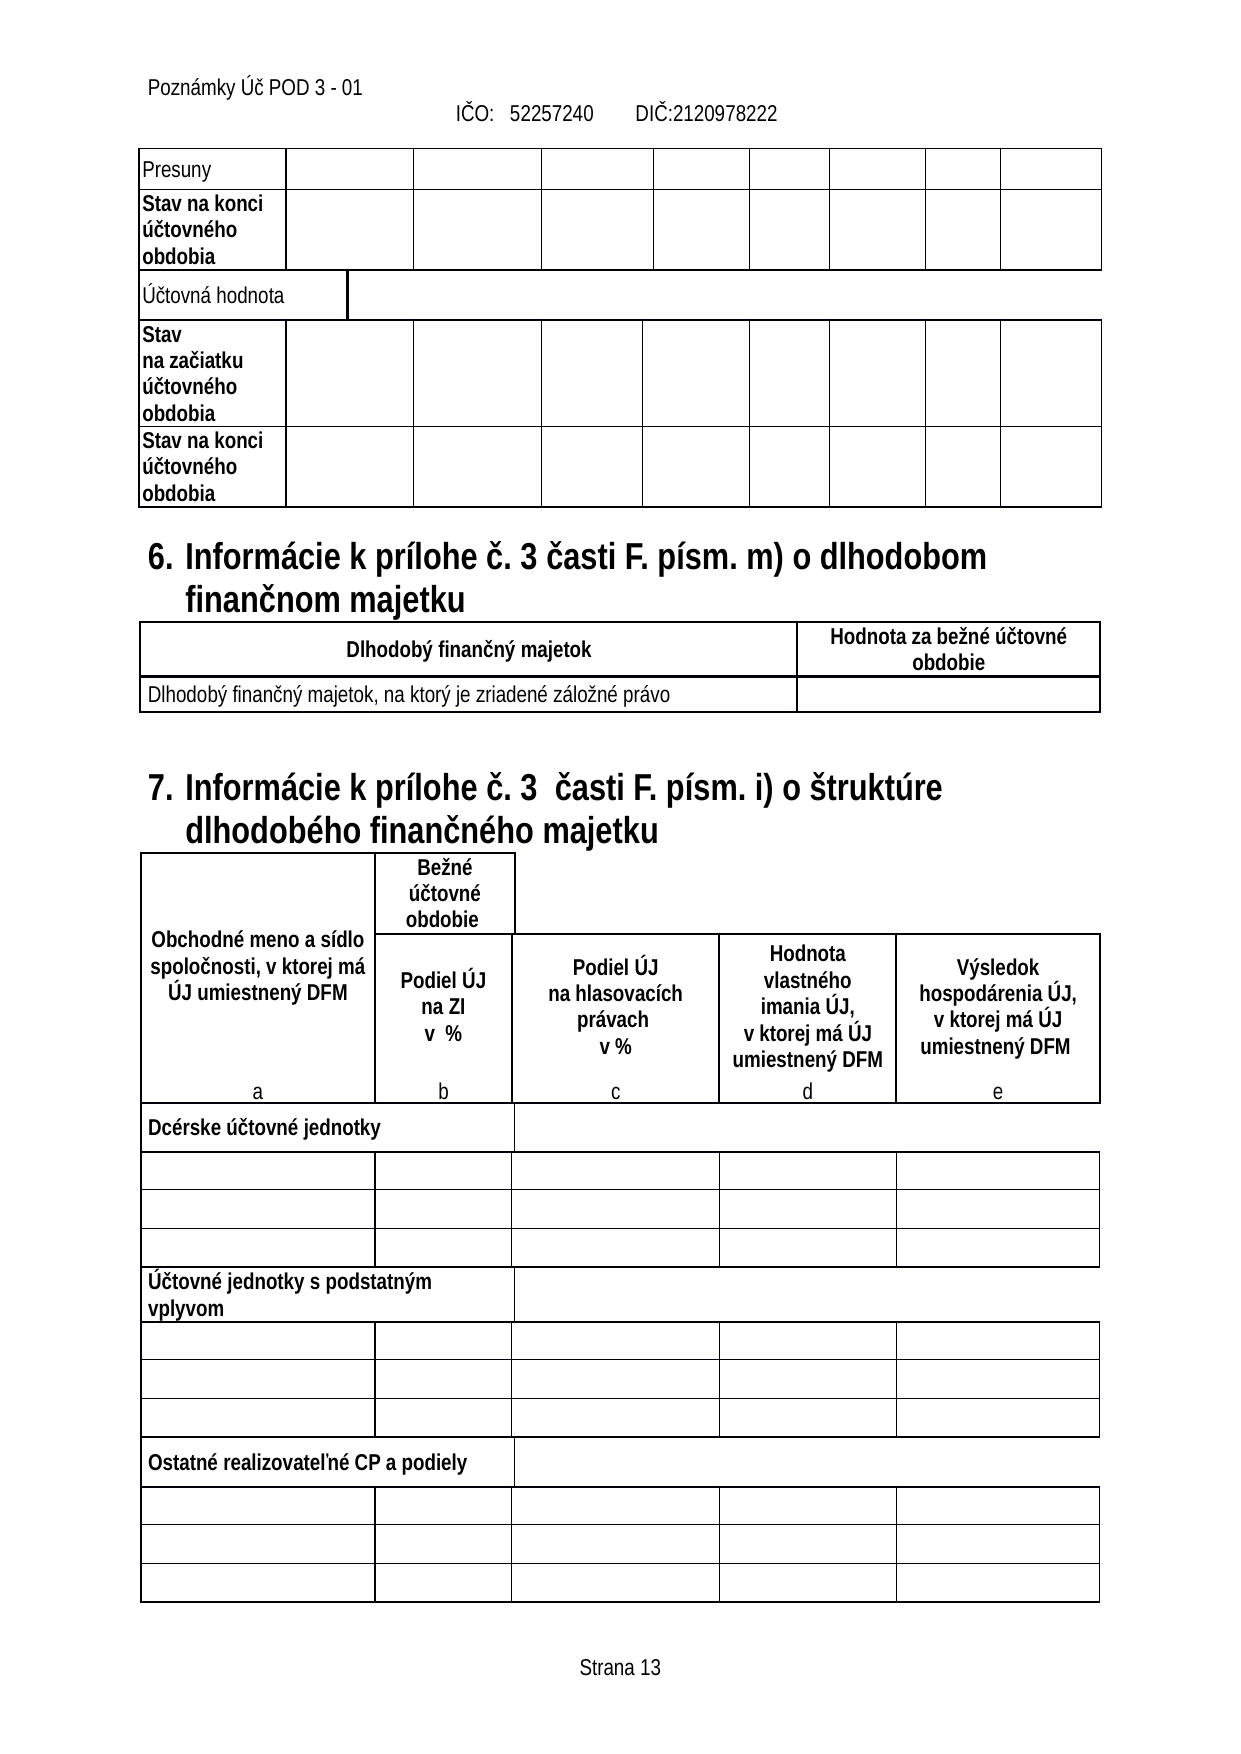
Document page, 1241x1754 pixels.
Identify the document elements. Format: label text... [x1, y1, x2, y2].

table_cell [515, 1438, 1100, 1486]
table_cell [414, 190, 541, 269]
table_cell [897, 1190, 1099, 1228]
title Informácie k prílohe č. 3 časti F. písm. m) o dlhodobom finančnom majetku [148, 534, 1092, 621]
table_cell [798, 678, 1099, 711]
table_cell [720, 1399, 896, 1436]
table_cell e [897, 1078, 1099, 1102]
table_cell Hodnota vlastného imania ÚJ, v ktorej má ÚJ umiestnený DFM [720, 935, 895, 1078]
table_cell Ostatné realizovateľné CP a podiely [142, 1438, 514, 1486]
table_cell [414, 149, 541, 189]
table_cell [512, 1190, 719, 1228]
table_cell [512, 1564, 719, 1601]
table_cell [287, 190, 413, 269]
table_cell [897, 1153, 1099, 1189]
table_cell [720, 1323, 896, 1359]
table_cell [376, 1564, 511, 1601]
table_cell [542, 321, 642, 426]
table_header Obchodné meno a sídlo spoločnosti, v ktorej má ÚJ umiestnený DFM [142, 854, 374, 1078]
table_cell [750, 190, 829, 269]
table_cell a [142, 1078, 374, 1102]
table_cell [142, 1153, 374, 1189]
table_cell Stav na konci účtovného obdobia [140, 427, 285, 506]
table_cell [512, 1360, 719, 1398]
table_cell [142, 1229, 374, 1266]
table_header Hodnota za bežné účtovné obdobie [798, 623, 1099, 675]
table_cell Stav na konci účtovného obdobia [140, 190, 285, 269]
table_cell [720, 1153, 896, 1189]
table_cell Podiel ÚJ na ZI v % [376, 935, 511, 1078]
table_cell [542, 149, 653, 189]
table_cell [512, 1323, 719, 1359]
table_cell [720, 1190, 896, 1228]
table_cell [512, 1153, 719, 1189]
table_cell Podiel ÚJ na hlasovacích právach v % [513, 935, 718, 1078]
table_cell [830, 427, 925, 506]
table_cell [142, 1488, 374, 1524]
table_cell [1001, 149, 1101, 189]
table_cell [142, 1360, 374, 1398]
table_cell [720, 1564, 896, 1601]
table_header [516, 852, 1100, 933]
table_cell Účtovné jednotky s podstatným vplyvom [142, 1268, 514, 1321]
table_cell [926, 190, 1000, 269]
table_cell [830, 190, 925, 269]
table_cell [750, 321, 829, 426]
table_cell [515, 1268, 1100, 1321]
table_cell [142, 1399, 374, 1436]
table_cell [287, 427, 413, 506]
table_cell [542, 427, 642, 506]
table_cell [376, 1153, 511, 1189]
table_cell [512, 1399, 719, 1436]
table_cell [654, 149, 749, 189]
table_cell [376, 1525, 511, 1562]
table_cell [512, 1229, 719, 1266]
table_cell [142, 1525, 374, 1562]
table_cell Výsledok hospodárenia ÚJ, v ktorej má ÚJ umiestnený DFM [897, 935, 1099, 1078]
table_cell [720, 1360, 896, 1398]
table_cell [376, 1323, 511, 1359]
table_cell Účtovná hodnota [140, 271, 346, 318]
table_cell [897, 1229, 1099, 1266]
table_cell Stav na začiatku účtovného obdobia [140, 321, 285, 426]
table_cell Dcérske účtovné jednotky [142, 1104, 514, 1151]
table_cell [720, 1488, 896, 1524]
table_cell [1001, 190, 1101, 269]
table_cell [926, 321, 1000, 426]
table_cell [643, 427, 749, 506]
table_cell [750, 149, 829, 189]
table_cell [142, 1190, 374, 1228]
table_cell [376, 1399, 511, 1436]
table_cell [654, 190, 749, 269]
table_header Bežné účtovné obdobie [376, 854, 514, 933]
table_cell [643, 321, 749, 426]
table_cell [830, 321, 925, 426]
table_cell [349, 271, 1101, 318]
table_cell [720, 1525, 896, 1562]
table_cell [1001, 427, 1101, 506]
title Informácie k prílohe č. 3 časti F. písm. i) o štruktúre dlhodobého finančného majetku [148, 766, 1092, 852]
table_cell [515, 1104, 1100, 1151]
table_cell [414, 427, 541, 506]
table_cell [376, 1488, 511, 1524]
table_cell [142, 1564, 374, 1601]
table_cell c [513, 1078, 718, 1102]
table_cell [414, 321, 541, 426]
table_cell [512, 1525, 719, 1562]
table_cell [287, 149, 413, 189]
table_cell [376, 1360, 511, 1398]
table_cell [720, 1229, 896, 1266]
table_cell [1001, 321, 1101, 426]
table_cell [542, 190, 653, 269]
table_cell [376, 1190, 511, 1228]
table_cell [897, 1360, 1099, 1398]
table_cell [287, 321, 413, 426]
table_cell [750, 427, 829, 506]
table_cell [926, 427, 1000, 506]
table_cell [897, 1525, 1099, 1562]
table_header Dlhodobý finančný majetok [141, 623, 796, 675]
table_cell [897, 1488, 1099, 1524]
table_cell b [376, 1078, 511, 1102]
table_cell [830, 149, 925, 189]
table_cell [897, 1399, 1099, 1436]
table_cell [926, 149, 1000, 189]
table_cell [897, 1323, 1099, 1359]
table_cell [897, 1564, 1099, 1601]
table_cell [512, 1488, 719, 1524]
table_cell d [720, 1078, 895, 1102]
table_cell Presuny [140, 149, 285, 189]
table_cell [376, 1229, 511, 1266]
table_cell Dlhodobý finančný majetok, na ktorý je zriadené záložné právo [141, 678, 796, 711]
table_cell [142, 1323, 374, 1359]
